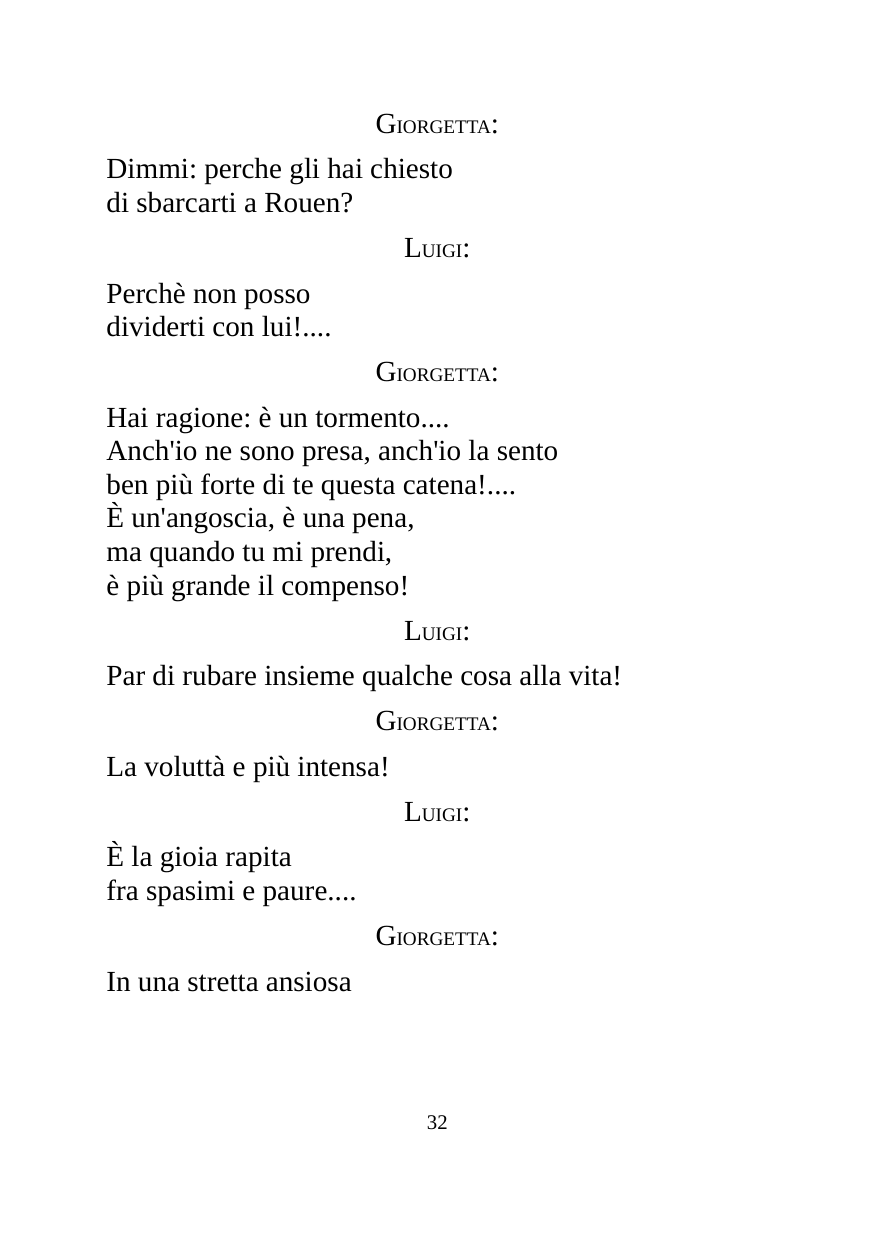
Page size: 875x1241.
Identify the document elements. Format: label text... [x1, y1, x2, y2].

text Luigi: [106, 230, 768, 264]
text È la gioia rapita fra spasimi e paure.... [106, 839, 768, 907]
text Giorgetta: [106, 106, 768, 140]
text Giorgetta: [106, 918, 768, 952]
text Giorgetta: [106, 354, 768, 388]
text Dimmi: perche gli hai chiesto di sbarcarti a Rouen? [106, 152, 768, 219]
text Hai ragione: è un tormento.... Anch'io ne sono presa, anch'io la sento ben più forte di te questa catena!.... È un'angoscia, è una pena, ma quando tu mi prendi, è più grande il compenso! [106, 400, 768, 601]
text Par di rubare insieme qualche cosa alla vita! [106, 658, 768, 692]
text In una stretta ansiosa [106, 964, 768, 997]
text Luigi: [106, 613, 768, 646]
text Giorgetta: [106, 703, 768, 737]
text La voluttà e più intensa! [106, 749, 768, 782]
text Luigi: [106, 794, 768, 828]
text Perchè non posso dividerti con lui!.... [106, 276, 768, 343]
